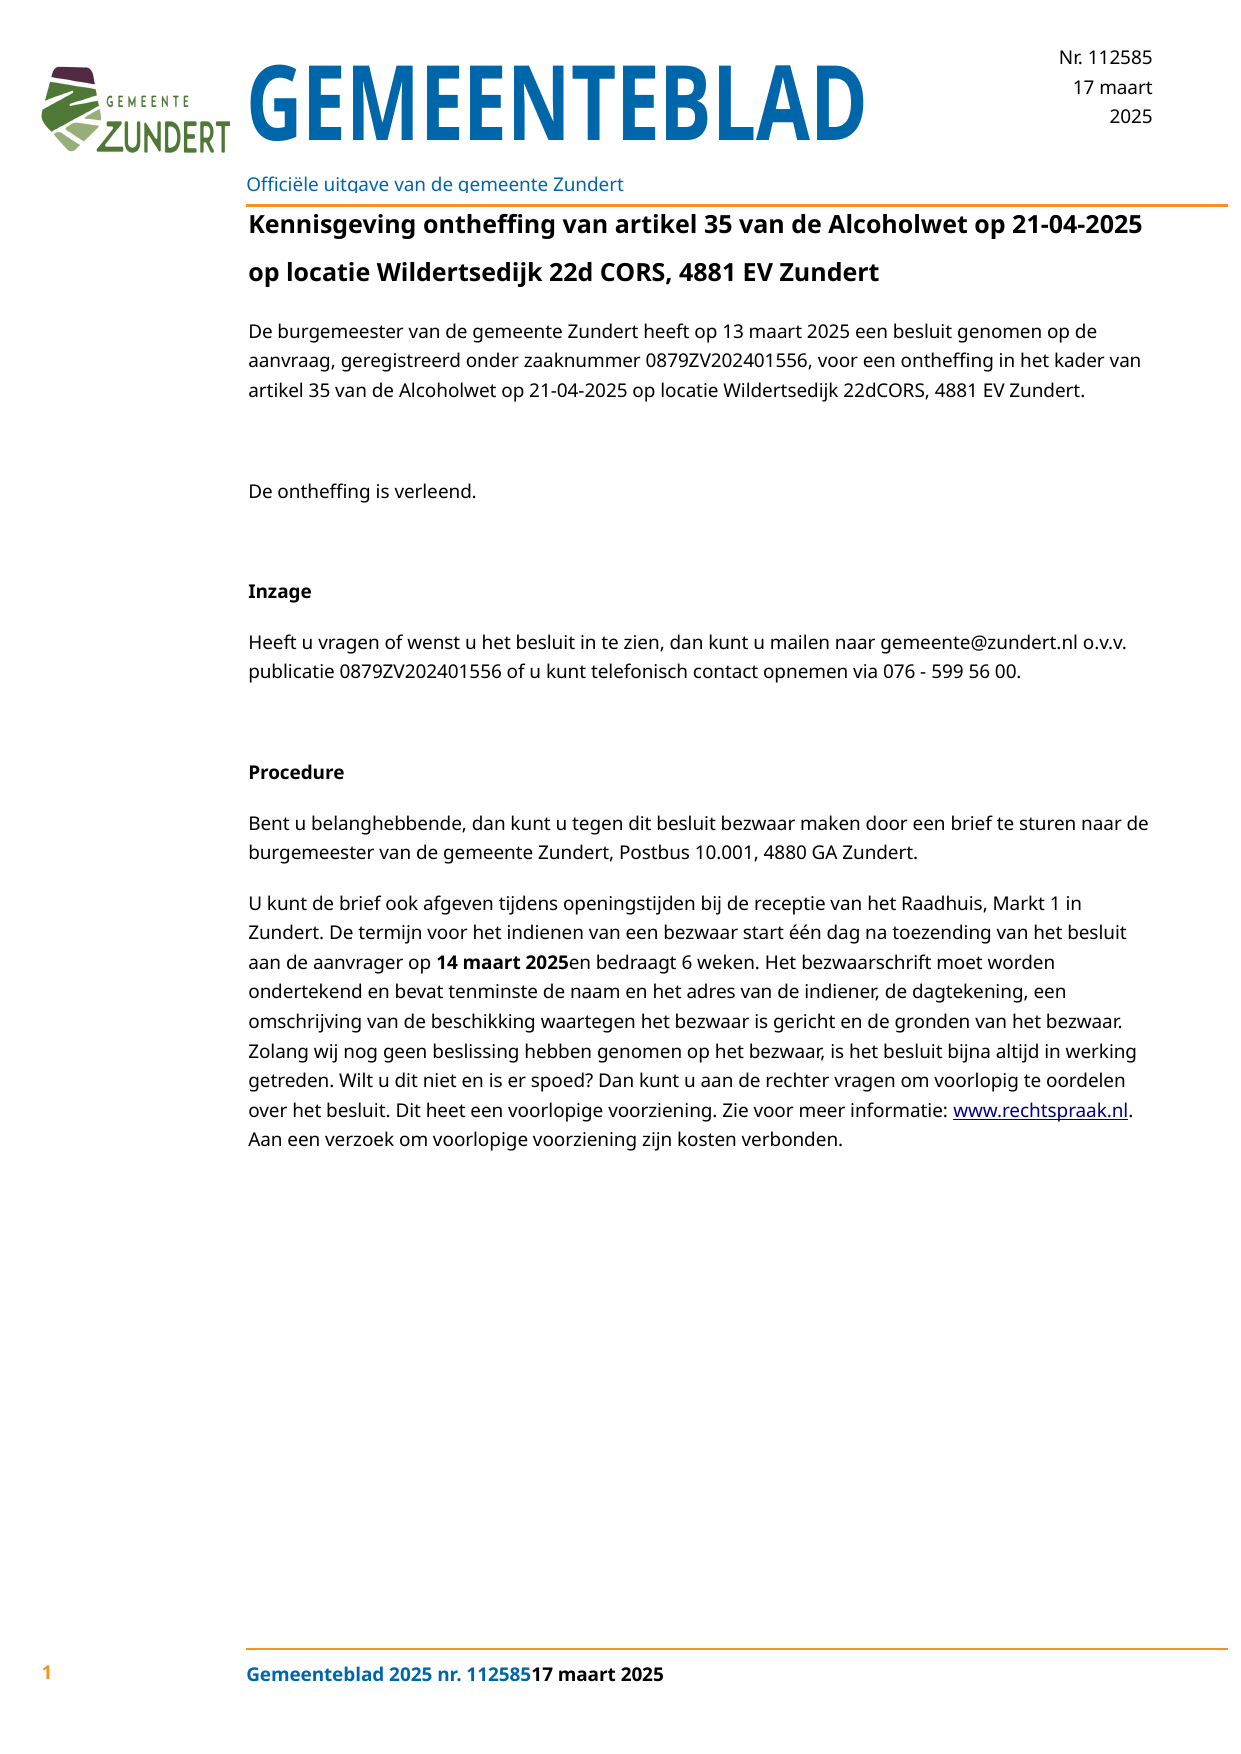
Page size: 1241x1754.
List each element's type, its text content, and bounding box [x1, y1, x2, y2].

picture [41, 47, 231, 172]
text De burgemeester van de gemeente Zundert heeft op 13 maart 2025 een besluit genomen op de aanvraag, geregistreerd onder zaaknummer 0879ZV202401556, voor een ontheffing in het kader van artikel 35 van de Alcoholwet op 21-04-2025 op locatie Wildertsedijk 22dCORS, 4881 EV Zundert. [248, 318, 1152, 403]
text Procedure [248, 759, 1152, 785]
text Heeft u vragen of wenst u het besluit in te zien, dan kunt u mailen naar gemeente@zundert.nl o.v.v. publicatie 0879ZV202401556 of u kunt telefonisch contact opnemen via 076 - 599 56 00. [248, 629, 1152, 684]
text Bent u belanghebbende, dan kunt u tegen dit besluit bezwaar maken door een brief te sturen naar de burgemeester van de gemeente Zundert, Postbus 10.001, 4880 GA Zundert. [248, 810, 1152, 865]
text De ontheffing is verleend. [248, 478, 1152, 504]
text Kennisgeving ontheffing van artikel 35 van de Alcoholwet op 21-04-2025 op locatie Wildertsedijk 22d CORS, 4881 EV Zundert [248, 207, 1152, 288]
text U kunt de brief ook afgeven tijdens openingstijden bij de receptie van het Raadhuis, Markt 1 in Zundert. De termijn voor het indienen van een bezwaar start één dag na toezending van het besluit aan de aanvrager op 14 maart 2025en bedraagt 6 weken. Het bezwaarschrift moet worden ondertekend en bevat tenminste de naam en het adres van de indiener, de dagtekening, een omschrijving van de beschikking waartegen het bezwaar is gericht en de gronden van het bezwaar. Zolang wij nog geen beslissing hebben genomen op het bezwaar, is het besluit bijna altijd in werking getreden. Wilt u dit niet en is er spoed? Dan kunt u aan de rechter vragen om voorlopig te oordelen over het besluit. Dit heet een voorlopige voorziening. Zie voor meer informatie: www.rechtspraak.nl. Aan een verzoek om voorlopige voorziening zijn kosten verbonden. [248, 890, 1152, 1152]
text Inzage [248, 579, 1152, 604]
